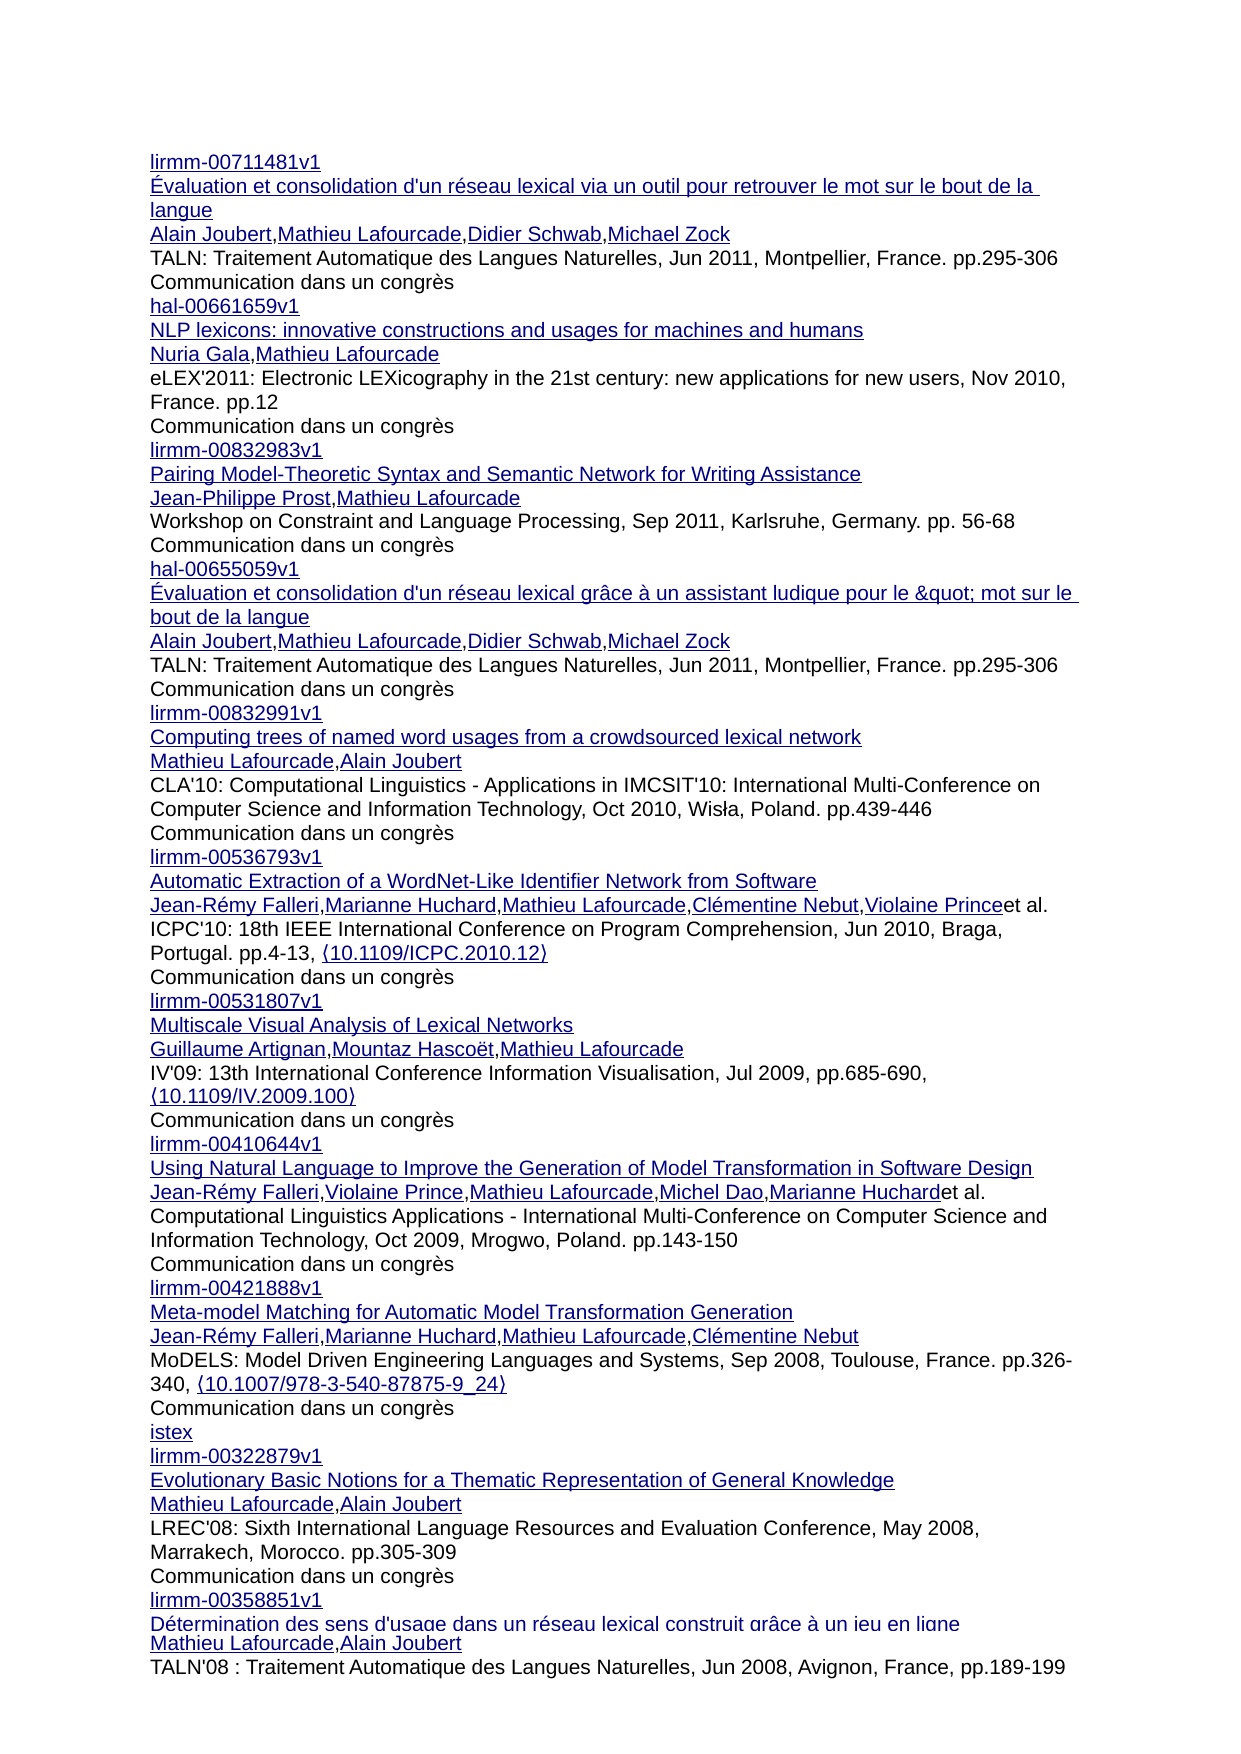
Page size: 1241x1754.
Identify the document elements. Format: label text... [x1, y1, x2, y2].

table_cell Evolutionary Basic Notions for a Thematic Representation of General Knowledge Mathieu Lafourcade,Alain Joubert LREC'08: Sixth International Language Resources and Evaluation Conference, May 2008, Marrakech, Morocco. pp.305-309 Communication dans un congrès lirmm-00358851v1 [150, 1468, 1090, 1611]
table_cell Pairing Model-Theoretic Syntax and Semantic Network for Writing Assistance Jean-Philippe Prost,Mathieu Lafourcade Workshop on Constraint and Language Processing, Sep 2011, Karlsruhe, Germany. pp. 56-68 Communication dans un congrès hal-00655059v1 [150, 461, 1090, 581]
table_cell Computing trees of named word usages from a crowdsourced lexical network Mathieu Lafourcade,Alain Joubert CLA'10: Computational Linguistics - Applications in IMCSIT'10: International Multi-Conference on Computer Science and Information Technology, Oct 2010, Wisła, Poland. pp.439-446 Communication dans un congrès lirmm-00536793v1 [150, 725, 1090, 869]
table_cell Évaluation et consolidation d'un réseau lexical grâce à un assistant ludique pour le &quot; mot sur le bout de la langue Alain Joubert,Mathieu Lafourcade,Didier Schwab,Michael Zock TALN: Traitement Automatique des Langues Naturelles, Jun 2011, Montpellier, France. pp.295-306 Communication dans un congrès lirmm-00832991v1 [150, 581, 1090, 725]
table_cell NLP lexicons: innovative constructions and usages for machines and humans Nuria Gala,Mathieu Lafourcade eLEX'2011: Electronic LEXicography in the 21st century: new applications for new users, Nov 2010, France. pp.12 Communication dans un congrès lirmm-00832983v1 [150, 318, 1090, 461]
table_cell Using Natural Language to Improve the Generation of Model Transformation in Software Design Jean-Rémy Falleri,Violaine Prince,Mathieu Lafourcade,Michel Dao,Marianne Huchardet al. Computational Linguistics Applications - International Multi-Conference on Computer Science and Information Technology, Oct 2009, Mrogwo, Poland. pp.143-150 Communication dans un congrès lirmm-00421888v1 [150, 1156, 1090, 1300]
table_cell Multiscale Visual Analysis of Lexical Networks Guillaume Artignan,Mountaz Hascoët,Mathieu Lafourcade IV'09: 13th International Conference Information Visualisation, Jul 2009, pp.685-690, ⟨10.1109/IV.2009.100⟩ Communication dans un congrès lirmm-00410644v1 [150, 1013, 1090, 1156]
table_cell Évaluation et consolidation d'un réseau lexical via un outil pour retrouver le mot sur le bout de la langue Alain Joubert,Mathieu Lafourcade,Didier Schwab,Michael Zock TALN: Traitement Automatique des Langues Naturelles, Jun 2011, Montpellier, France. pp.295-306 Communication dans un congrès hal-00661659v1 [150, 174, 1090, 318]
table_cell Meta-model Matching for Automatic Model Transformation Generation Jean-Rémy Falleri,Marianne Huchard,Mathieu Lafourcade,Clémentine Nebut MoDELS: Model Driven Engineering Languages and Systems, Sep 2008, Toulouse, France. pp.326-340, ⟨10.1007/978-3-540-87875-9_24⟩ Communication dans un congrès istex lirmm-00322879v1 [150, 1300, 1090, 1468]
table_cell lirmm-00711481v1 [150, 150, 1090, 174]
table_cell Détermination des sens d'usage dans un réseau lexical construit grâce à un jeu en ligne Mathieu Lafourcade,Alain Joubert TALN'08 : Traitement Automatique des Langues Naturelles, Jun 2008, Avignon, France, pp.189-199 [150, 1611, 1090, 1679]
table_cell Automatic Extraction of a WordNet-Like Identifier Network from Software Jean-Rémy Falleri,Marianne Huchard,Mathieu Lafourcade,Clémentine Nebut,Violaine Princeet al. ICPC'10: 18th IEEE International Conference on Program Comprehension, Jun 2010, Braga, Portugal. pp.4-13, ⟨10.1109/ICPC.2010.12⟩ Communication dans un congrès lirmm-00531807v1 [150, 869, 1090, 1012]
